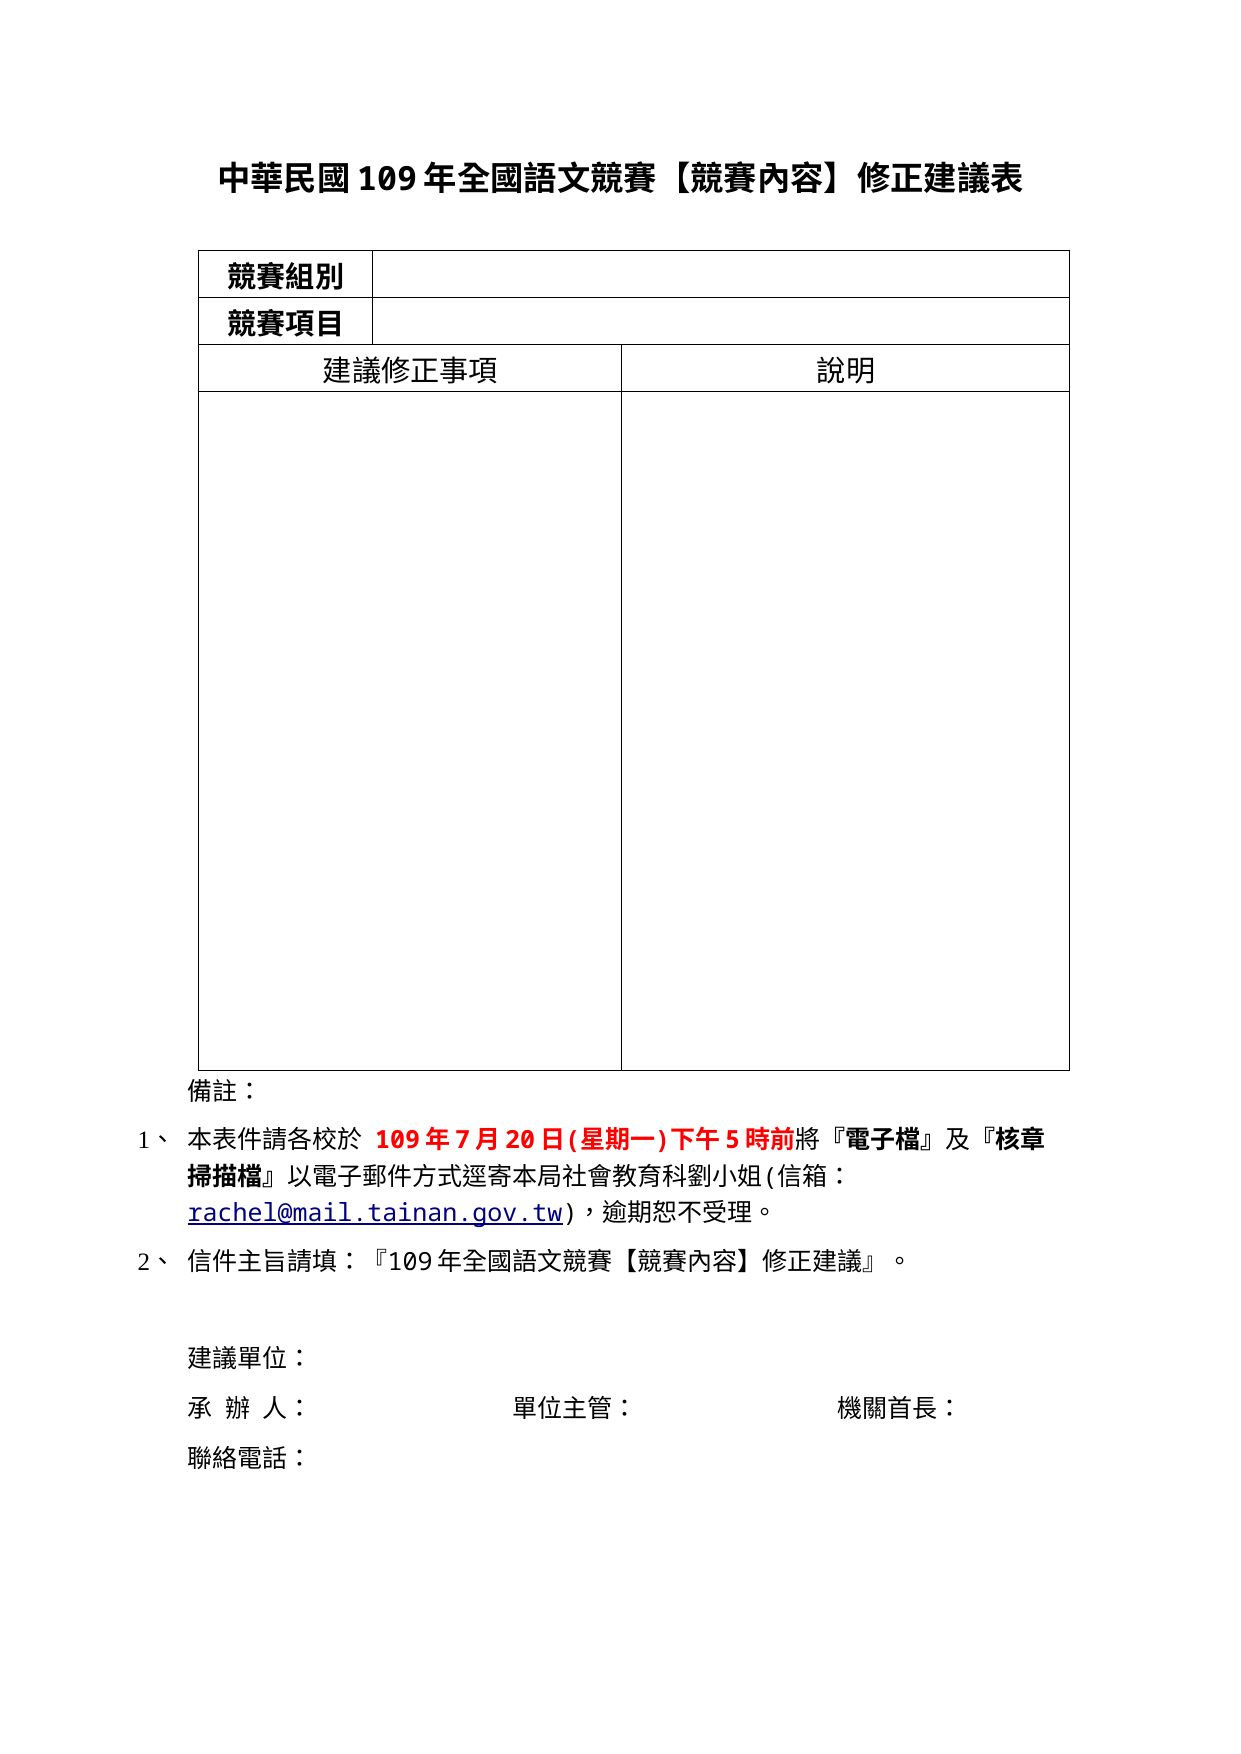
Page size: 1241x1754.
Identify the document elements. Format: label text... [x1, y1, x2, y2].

text 建議單位： [187, 1327, 1053, 1377]
table_cell [373, 298, 1069, 344]
table_cell 說明 [622, 345, 1069, 391]
list 本表件請各校於 109年7月20日(星期一)下午5時前將『電子檔』及『核章掃描檔』以電子郵件方式逕寄本局社會教育科劉小姐(信箱：rachel@mail.tainan.gov.tw)，逾期恕不受理。 [137, 1120, 1053, 1229]
text 聯絡電話： [187, 1427, 1053, 1477]
text 承 辦 人： 單位主管： 機關首長： [187, 1377, 1053, 1427]
table_cell [199, 392, 621, 1070]
table_cell 競賽項目 [199, 298, 372, 344]
text 中華民國109年全國語文競賽【競賽內容】修正建議表 [187, 150, 1053, 200]
table_cell 建議修正事項 [199, 345, 621, 391]
list 信件主旨請填：『109年全國語文競賽【競賽內容】修正建議』。 [137, 1241, 1053, 1277]
table_header [373, 251, 1069, 297]
table_cell [622, 392, 1069, 1070]
text 備註： [187, 1071, 1053, 1107]
table_header 競賽組別 [199, 251, 372, 297]
